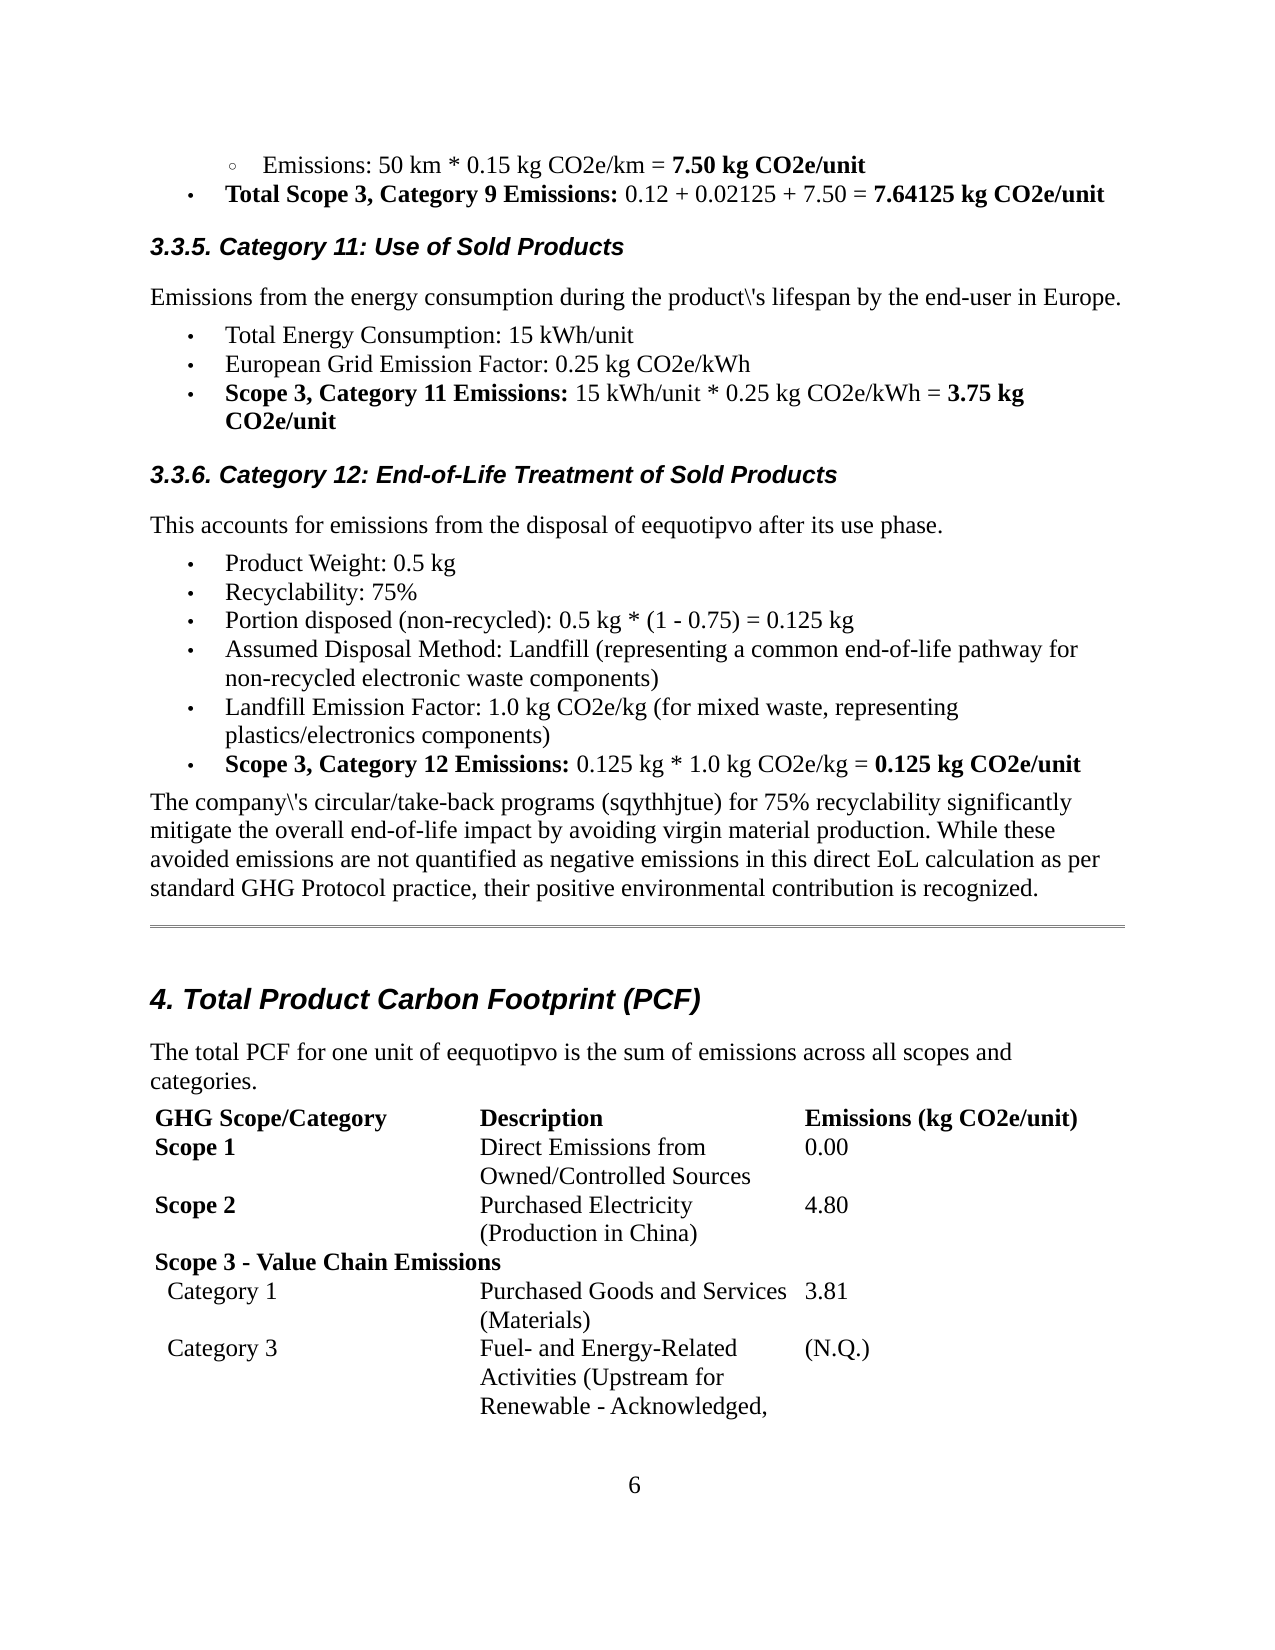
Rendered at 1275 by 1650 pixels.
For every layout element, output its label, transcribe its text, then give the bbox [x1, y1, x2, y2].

text The company\'s circular/take-back programs (sqythhjtue) for 75% recyclability significantly mitigate the overall end-of-life impact by avoiding virgin material production. While these avoided emissions are not quantified as negative emissions in this direct EoL calculation as per standard GHG Protocol practice, their positive environmental contribution is recognized. [150, 787, 1125, 902]
table_cell Scope 2 [150, 1190, 475, 1247]
table_cell Category 3 [150, 1334, 475, 1420]
table_cell 0.00 [800, 1132, 1125, 1190]
table_header Emissions (kg CO2e/unit) [800, 1104, 1125, 1132]
list Total Scope 3, Category 9 Emissions: 0.12 + 0.02125 + 7.50 = 7.64125 kg CO2e/unit [187, 179, 1125, 207]
table_cell Purchased Goods and Services (Materials) [475, 1276, 800, 1333]
list Emissions: 50 km * 0.15 kg CO2e/km = 7.50 kg CO2e/unit [225, 150, 1125, 179]
list Product Weight: 0.5 kg [187, 548, 1125, 577]
table_cell Fuel- and Energy-Related Activities (Upstream for Renewable - Acknowledged, [475, 1334, 800, 1420]
list Portion disposed (non-recycled): 0.5 kg * (1 - 0.75) = 0.125 kg [187, 605, 1125, 634]
text The total PCF for one unit of eequotipvo is the sum of emissions across all scopes and categories. [150, 1037, 1125, 1094]
table_cell Category 1 [150, 1276, 475, 1333]
subtitle 3.3.5. Category 11: Use of Sold Products [150, 232, 1125, 261]
table_cell (N.Q.) [800, 1334, 1125, 1420]
list Recyclability: 75% [187, 577, 1125, 605]
text Emissions from the energy consumption during the product\'s lifespan by the end-user in Europe. [150, 282, 1125, 311]
list European Grid Emission Factor: 0.25 kg CO2e/kWh [187, 349, 1125, 378]
table_cell Scope 3 - Value Chain Emissions [150, 1247, 1125, 1276]
list Landfill Emission Factor: 1.0 kg CO2e/kg (for mixed waste, representing plastics/electronics components) [187, 692, 1125, 749]
list Scope 3, Category 11 Emissions: 15 kWh/unit * 0.25 kg CO2e/kWh = 3.75 kg CO2e/unit [187, 378, 1125, 435]
table_cell Direct Emissions from Owned/Controlled Sources [475, 1132, 800, 1190]
table_cell Scope 1 [150, 1132, 475, 1190]
table_cell 4.80 [800, 1190, 1125, 1247]
list Total Energy Consumption: 15 kWh/unit [187, 320, 1125, 349]
text This accounts for emissions from the disposal of eequotipvo after its use phase. [150, 510, 1125, 539]
list Assumed Disposal Method: Landfill (representing a common end-of-life pathway for non-recycled electronic waste components) [187, 634, 1125, 692]
table_cell Purchased Electricity (Production in China) [475, 1190, 800, 1247]
table_header Description [475, 1104, 800, 1132]
subtitle 4. Total Product Carbon Footprint (PCF) [150, 982, 1125, 1016]
list Scope 3, Category 12 Emissions: 0.125 kg * 1.0 kg CO2e/kg = 0.125 kg CO2e/unit [187, 749, 1125, 778]
table_header GHG Scope/Category [150, 1104, 475, 1132]
table_cell 3.81 [800, 1276, 1125, 1333]
subtitle 3.3.6. Category 12: End-of-Life Treatment of Sold Products [150, 460, 1125, 489]
